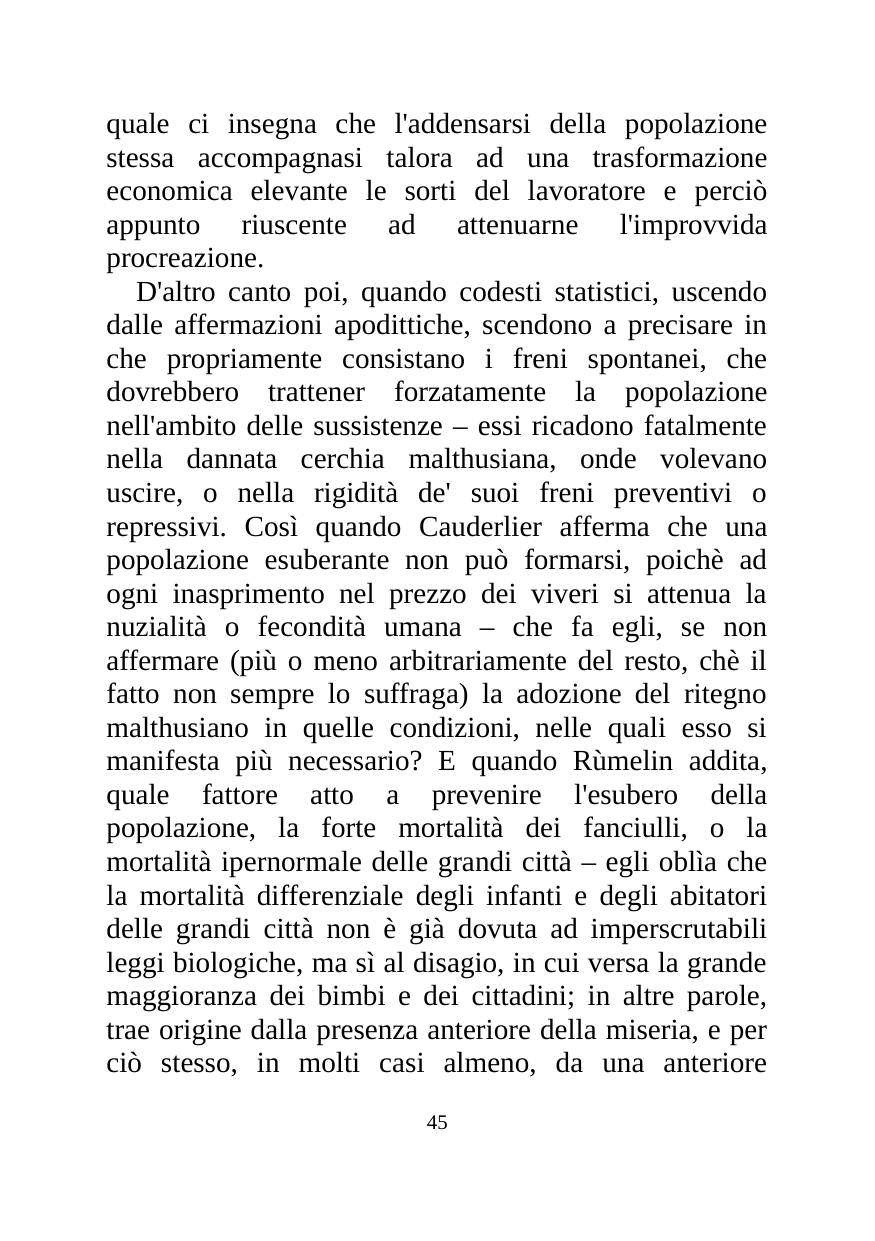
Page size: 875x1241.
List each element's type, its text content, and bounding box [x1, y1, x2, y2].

text D'altro canto poi, quando codesti statistici, uscendo dalle affermazioni apodittiche, scendono a precisare in che propriamente consistano i freni spontanei, che dovrebbero trattener forzatamente la popolazione nell'ambito delle sussistenze – essi ricadono fatalmente nella dannata cerchia malthusiana, onde volevano uscire, o nella rigidità de' suoi freni preventivi o repressivi. Così quando Cauderlier afferma che una popolazione esuberante non può formarsi, poichè ad ogni inasprimento nel prezzo dei viveri si attenua la nuzialità o fecondità umana – che fa egli, se non affermare (più o meno arbitrariamente del resto, chè il fatto non sempre lo suffraga) la adozione del ritegno malthusiano in quelle condizioni, nelle quali esso si manifesta più necessario? E quando Rùmelin addita, quale fattore atto a prevenire l'esubero della popolazione, la forte mortalità dei fanciulli, o la mortalità ipernormale delle grandi città – egli oblìa che la mortalità differenziale degli infanti e degli abitatori delle grandi città non è già dovuta ad imperscrutabili leggi biologiche, ma sì al disagio, in cui versa la grande maggioranza dei bimbi e dei cittadini; in altre parole, trae origine dalla presenza anteriore della miseria, e per ciò stesso, in molti casi almeno, da una anteriore [106, 274, 768, 1079]
text quale ci insegna che l'addensarsi della popolazione stessa accompagnasi talora ad una trasformazione economica elevante le sorti del lavoratore e perciò appunto riuscente ad attenuarne l'improvvida procreazione. [106, 106, 768, 274]
